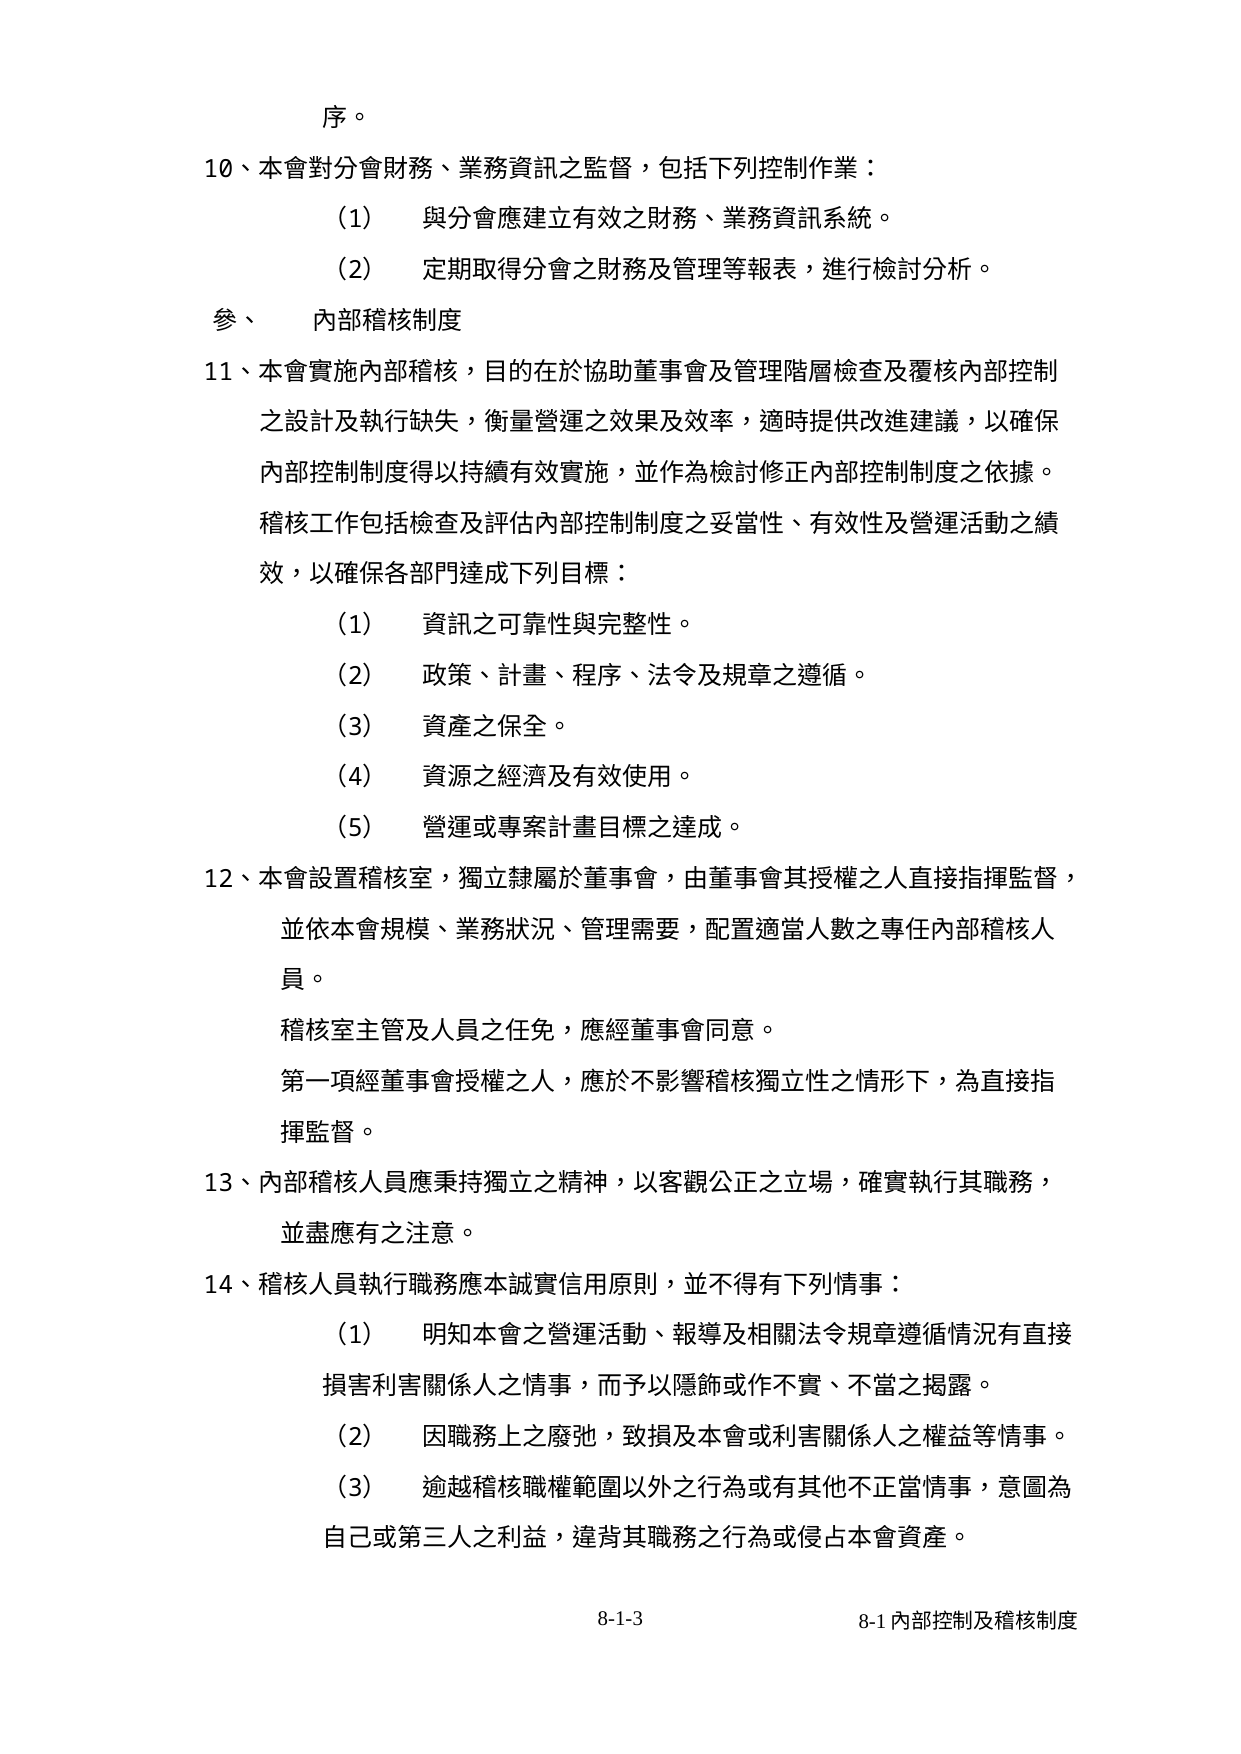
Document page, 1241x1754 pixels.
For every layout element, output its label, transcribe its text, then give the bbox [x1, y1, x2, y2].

list 明知本會之營運活動、報導及相關法令規章遵循情況有直接損害利害關係人之情事，而予以隱飾或作不實、不當之揭露。 [323, 1315, 1078, 1402]
text 稽核工作包括檢查及評估內部控制制度之妥當性、有效性及營運活動之績效，以確保各部門達成下列目標： [259, 503, 1078, 590]
list 本會對分會財務、業務資訊之監督，包括下列控制作業： [203, 148, 1078, 184]
list 內部稽核制度 [212, 300, 1078, 337]
list 內部稽核人員應秉持獨立之精神，以客觀公正之立場，確實執行其職務，並盡應有之注意。 [203, 1163, 1078, 1250]
list 因職務上之廢弛，致損及本會或利害關係人之權益等情事。 [323, 1416, 1078, 1453]
list 與分會應建立有效之財務、業務資訊系統。 [323, 199, 1078, 235]
list 稽核人員執行職務應本誠實信用原則，並不得有下列情事： [203, 1264, 1078, 1300]
list 資源之經濟及有效使用。 [323, 757, 1078, 793]
list 營運或專案計畫目標之達成。 [323, 808, 1078, 844]
list 本會實施內部稽核，目的在於協助董事會及管理階層檢查及覆核內部控制之設計及執行缺失，衡量營運之效果及效率，適時提供改進建議，以確保內部控制制度得以持續有效實施，並作為檢討修正內部控制制度之依據。 [203, 351, 1078, 489]
text 稽核室主管及人員之任免，應經董事會同意。 [259, 1011, 1078, 1047]
list 政策、計畫、程序、法令及規章之遵循。 [323, 655, 1078, 692]
list 資訊之可靠性與完整性。 [323, 605, 1078, 641]
list 逾越稽核職權範圍以外之行為或有其他不正當情事，意圖為自己或第三人之利益，違背其職務之行為或侵占本會資產。 [323, 1467, 1078, 1554]
text 第一項經董事會授權之人，應於不影響稽核獨立性之情形下，為直接指揮監督。 [280, 1061, 1078, 1148]
list 本會設置稽核室，獨立隸屬於董事會，由董事會其授權之人直接指揮監督，並依本會規模、業務狀況、管理需要，配置適當人數之專任內部稽核人員。 [203, 858, 1078, 996]
list 資產之保全。 [323, 706, 1078, 742]
list 訂定監理分會重大財務、營運事項、重要契約等之政策及程序。 [323, 97, 1078, 134]
list 定期取得分會之財務及管理等報表，進行檢討分析。 [323, 249, 1078, 286]
